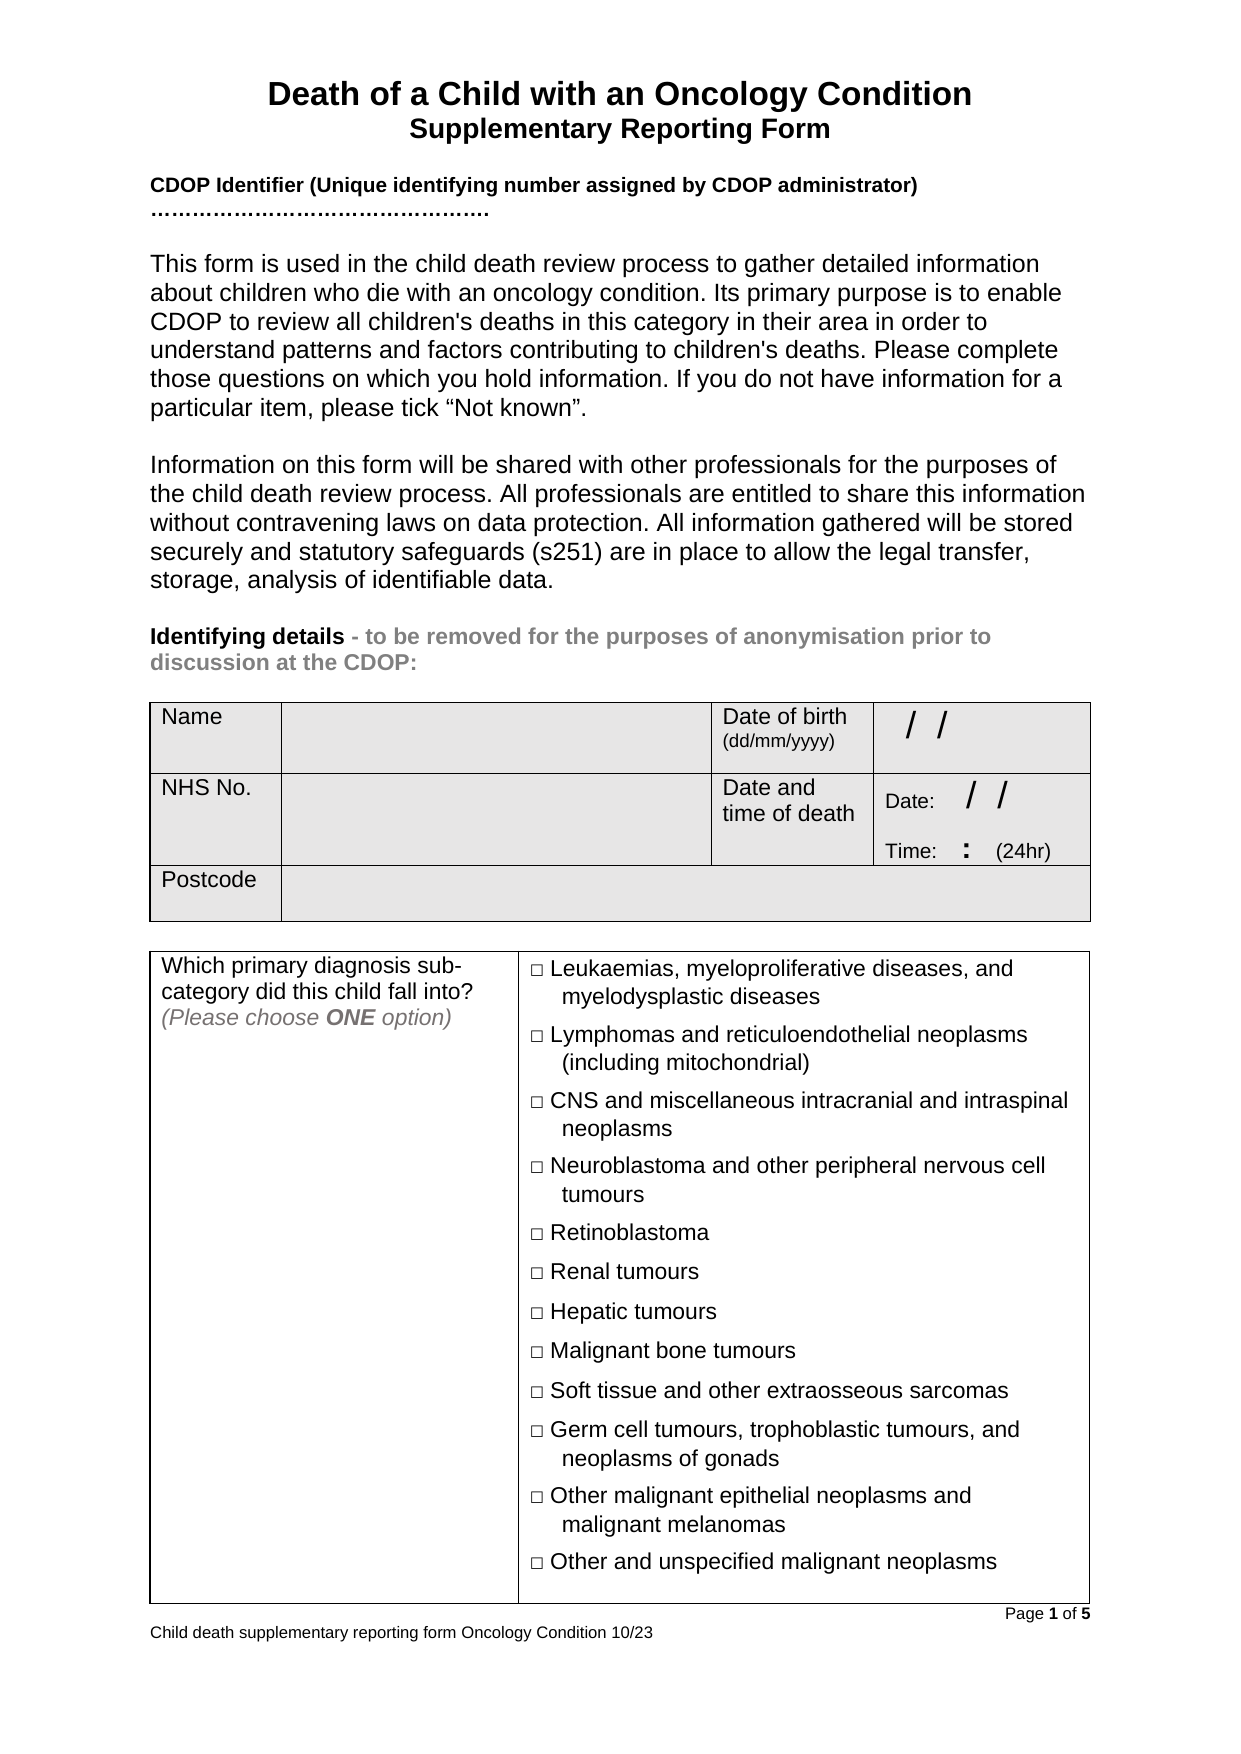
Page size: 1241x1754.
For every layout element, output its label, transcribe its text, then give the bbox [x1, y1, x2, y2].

table_header [282, 703, 711, 773]
text Information on this form will be shared with other professionals for the purposes of the child death review process. All professionals are entitled to share this information without contravening laws on data protection. All information gathered will be stored securely and statutory safeguards (s251) are in place to allow the legal transfer, storage, analysis of identifiable data. [150, 451, 1090, 594]
table_cell Date and time of death [712, 774, 873, 865]
table_cell NHS No. [151, 774, 281, 865]
table_header ☐ Leukaemias, myeloproliferative diseases, and myelodysplastic diseases ☐ Lymphomas and reticuloendothelial neoplasms (including mitochondrial) ☐ CNS and miscellaneous intracranial and intraspinal neoplasms ☐ Neuroblastoma and other peripheral nervous cell tumours ☐ Retinoblastoma ☐ Renal tumours ☐ Hepatic tumours ☐ Malignant bone tumours ☐ Soft tissue and other extraosseous sarcomas ☐ Germ cell tumours, trophoblastic tumours, and neoplasms of gonads ☐ Other malignant epithelial neoplasms and malignant melanomas ☐ Other and unspecified malignant neoplasms [519, 952, 1089, 1603]
table_header Which primary diagnosis sub-category did this child fall into? (Please choose ONE option) [151, 952, 518, 1603]
table_header Name [151, 703, 281, 773]
table_header Date of birth (dd/mm/yyyy) [712, 703, 873, 773]
table_header / / [874, 703, 1090, 773]
table_cell [282, 866, 1090, 921]
table_cell Postcode [151, 866, 281, 921]
table_cell [282, 774, 711, 865]
text This form is used in the child death review process to gather detailed information about children who die with an oncology condition. Its primary purpose is to enable CDOP to review all children's deaths in this category in their area in order to understand patterns and factors contributing to children's deaths. Please complete those questions on which you hold information. If you do not have information for a particular item, please tick “Not known”. [150, 249, 1090, 422]
table_cell Date: / / Time: : (24hr) [874, 774, 1090, 865]
text Identifying details - to be removed for the purposes of anonymisation prior to discussion at the CDOP: [150, 623, 1090, 676]
